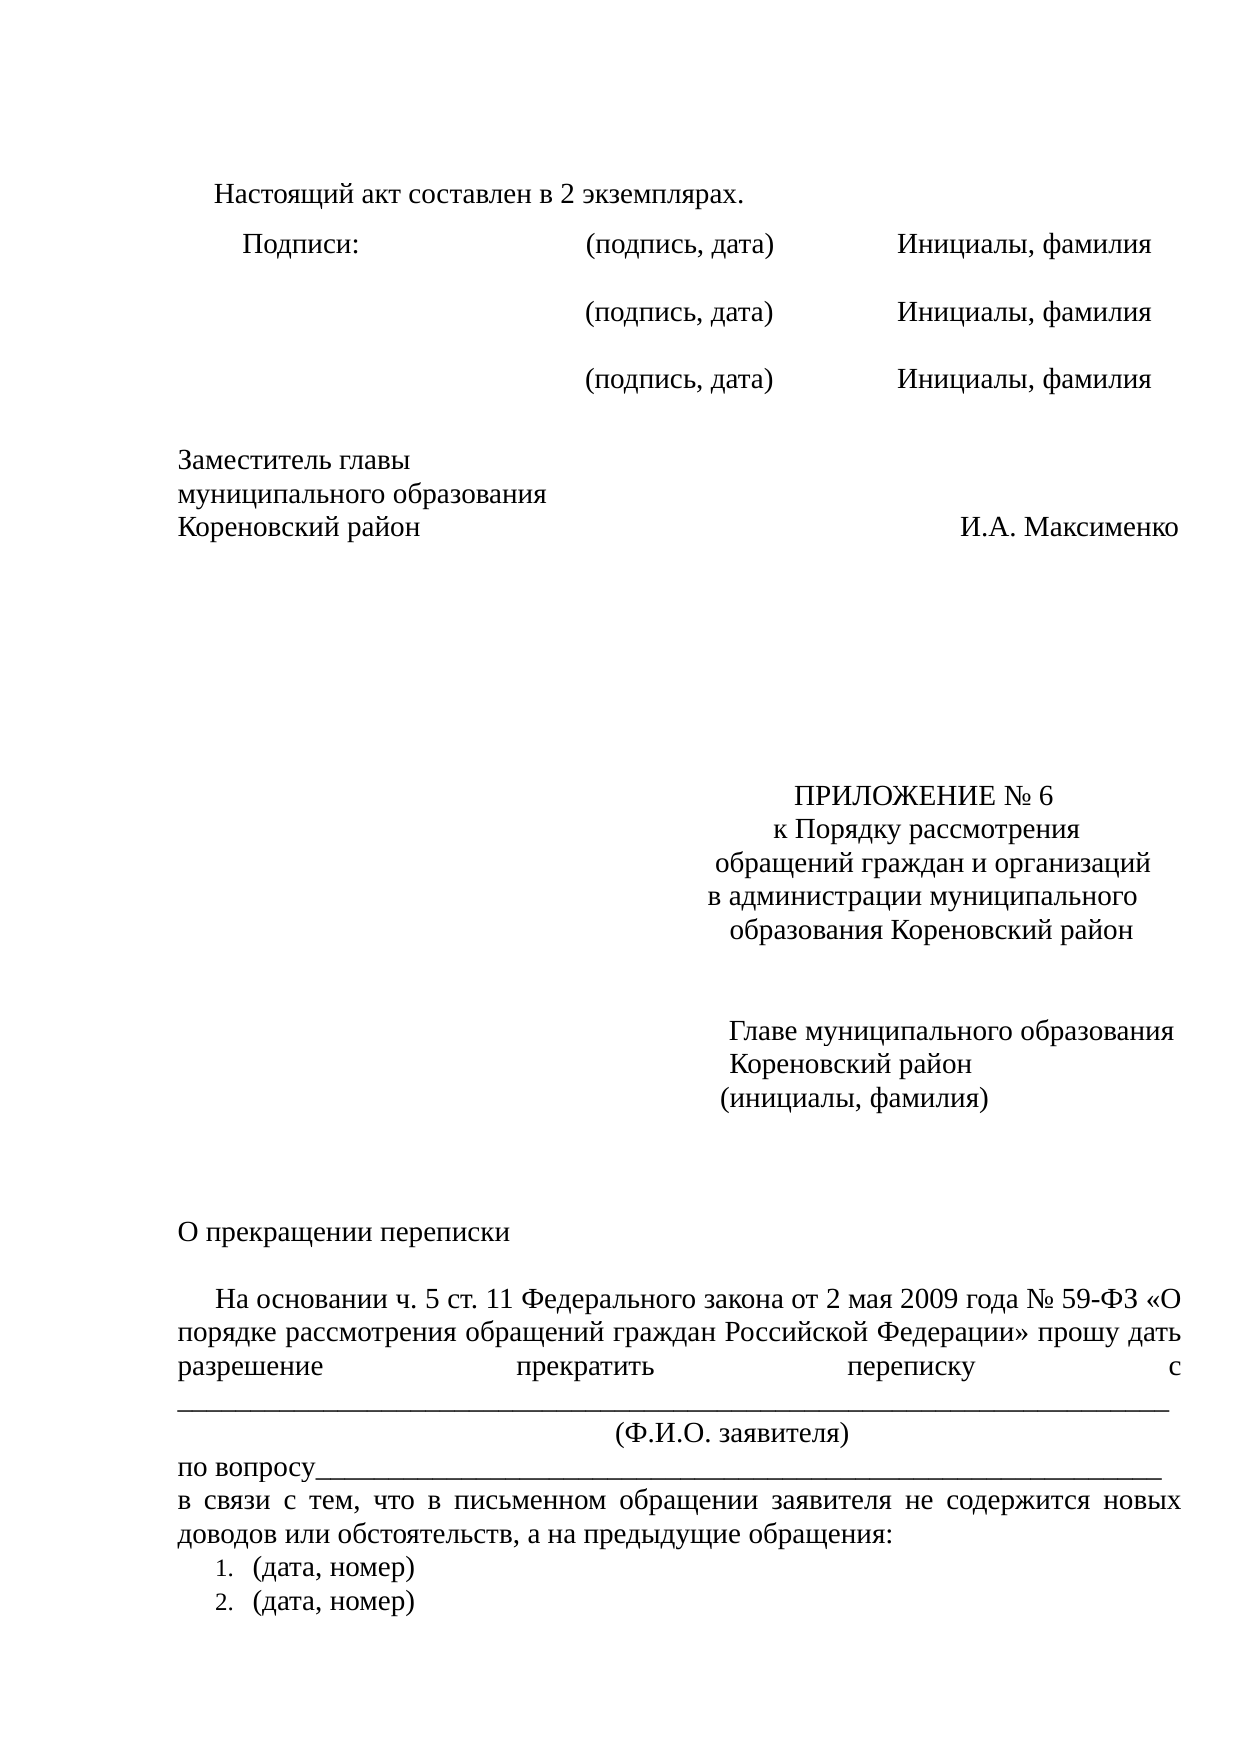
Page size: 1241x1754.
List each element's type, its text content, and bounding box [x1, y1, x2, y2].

text ПРИЛОЖЕНИЕ № 6 [177, 778, 1181, 811]
text обращений граждан и организаций [627, 845, 1181, 878]
text по вопросу__________________________________________________________ [177, 1449, 1181, 1482]
list (дата, номер) [215, 1583, 1181, 1616]
text к Порядку рассмотрения [627, 811, 1181, 845]
text Настоящий акт составлен в 2 экземплярах. [177, 176, 1181, 210]
text (инициалы, фамилия) [177, 1080, 1181, 1113]
text Кореновский район И.А. Максименко [177, 509, 1181, 543]
text На основании ч. 5 ст. 11 Федерального закона от 2 мая 2009 года № 59-ФЗ «О порядке рассмотрения обращений граждан Российской Федерации» прошу дать разрешение прекратить переписку с ____________________________________________________________________ [177, 1281, 1181, 1415]
text Заместитель главы [177, 442, 1181, 476]
text образования Кореновский район [627, 912, 1181, 946]
table_header Подписи: (подпись, дата) (подпись, дата) (подпись, дата) [180, 227, 870, 394]
text (Ф.И.О. заявителя) [177, 1415, 1181, 1449]
text О прекращении переписки [177, 1214, 1181, 1247]
table_header Инициалы, фамилия Инициалы, фамилия Инициалы, фамилия [870, 227, 1163, 394]
text муниципального образования [177, 476, 1181, 509]
text Кореновский район [177, 1046, 1181, 1080]
text Главе муниципального образования [177, 1013, 1181, 1046]
text в администрации муниципаль­ного [627, 878, 1181, 912]
text в связи с тем, что в письменном обращении заявителя не содержится новых доводов или обстоятельств, а на предыдущие обращения: [177, 1482, 1181, 1549]
list (дата, номер) [215, 1549, 1181, 1583]
